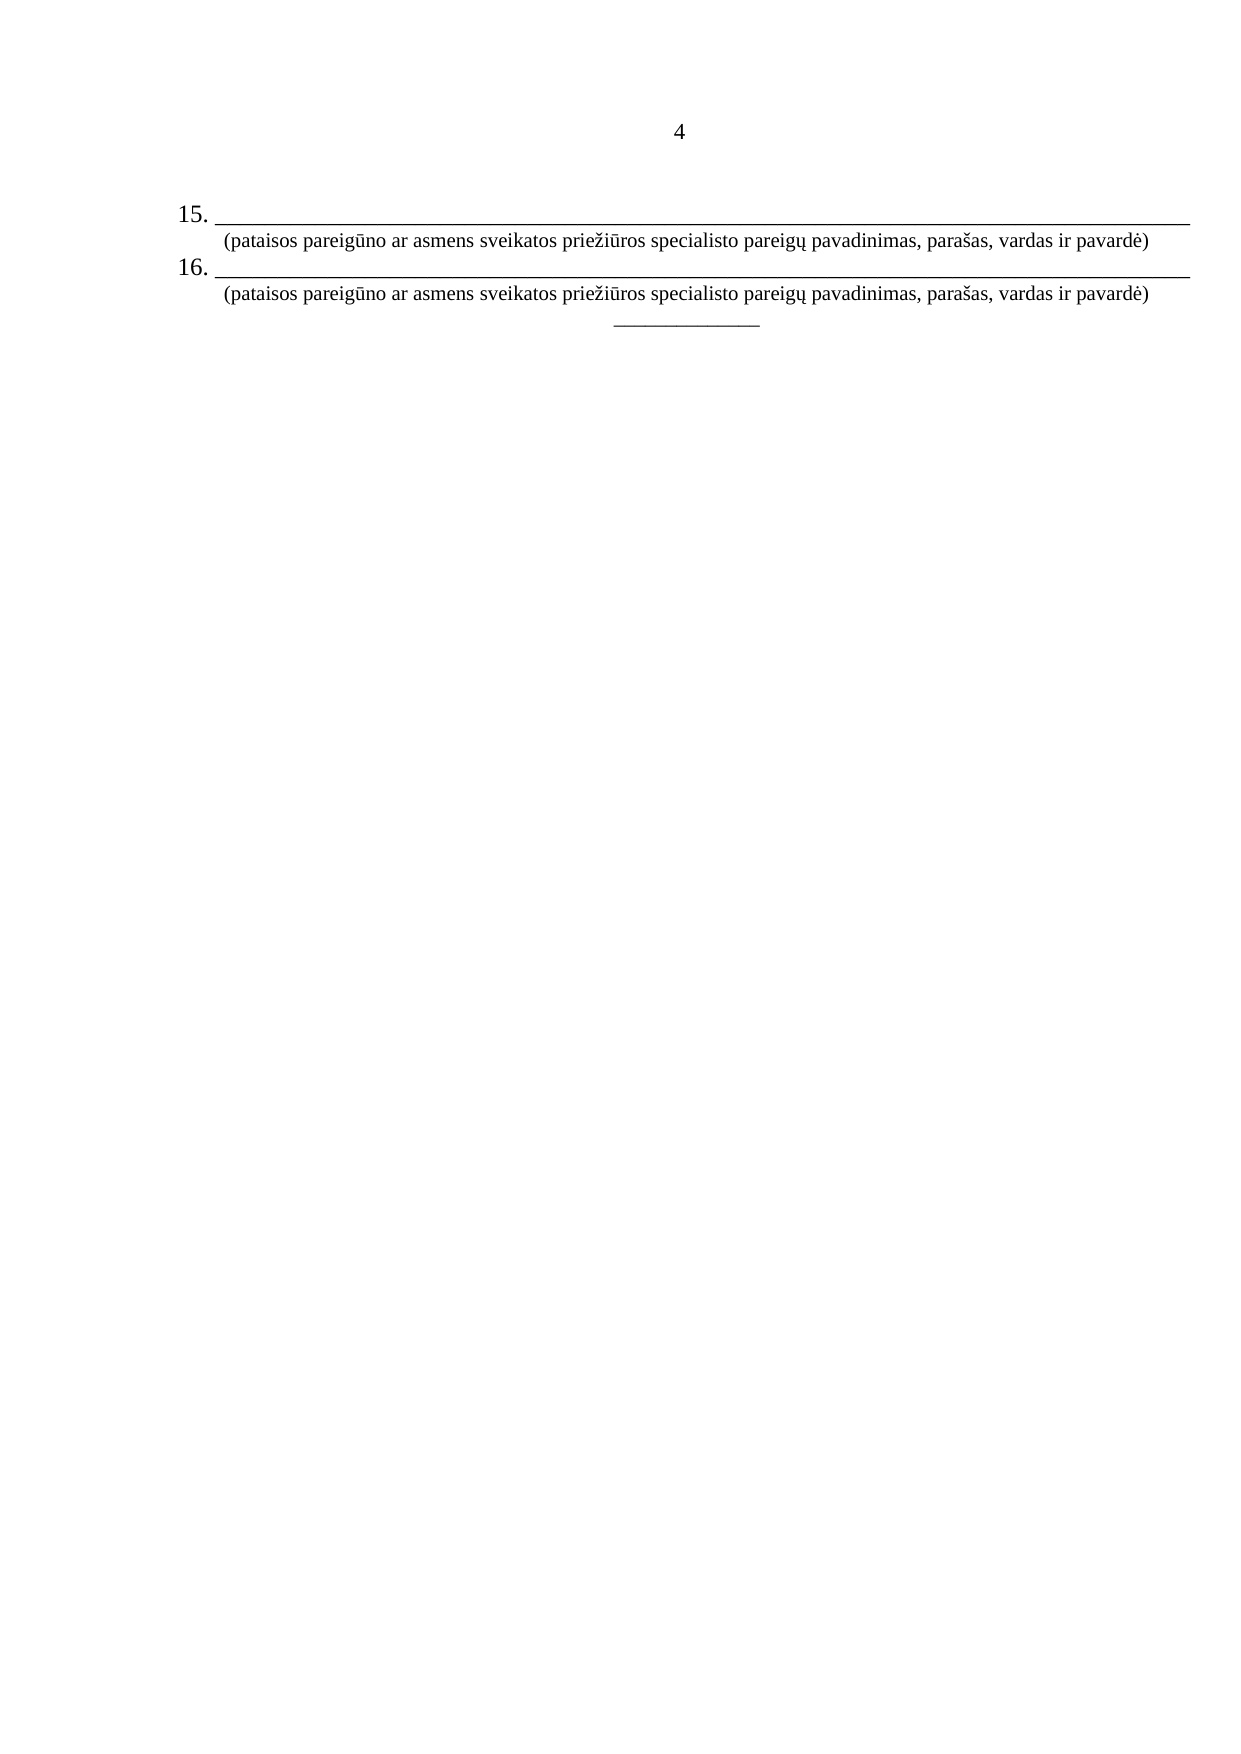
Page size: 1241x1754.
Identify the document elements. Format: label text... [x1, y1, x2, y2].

text ______________ [177, 305, 1196, 329]
text (pataisos pareigūno ar asmens sveikatos priežiūros specialisto pareigų pavadinimas, parašas, vardas ir pavardė) [177, 281, 1196, 305]
text 16. ______________________________________________________________________________ [177, 252, 1196, 281]
text 15. ______________________________________________________________________________ [177, 199, 1196, 228]
text (pataisos pareigūno ar asmens sveikatos priežiūros specialisto pareigų pavadinimas, parašas, vardas ir pavardė) [177, 228, 1196, 252]
